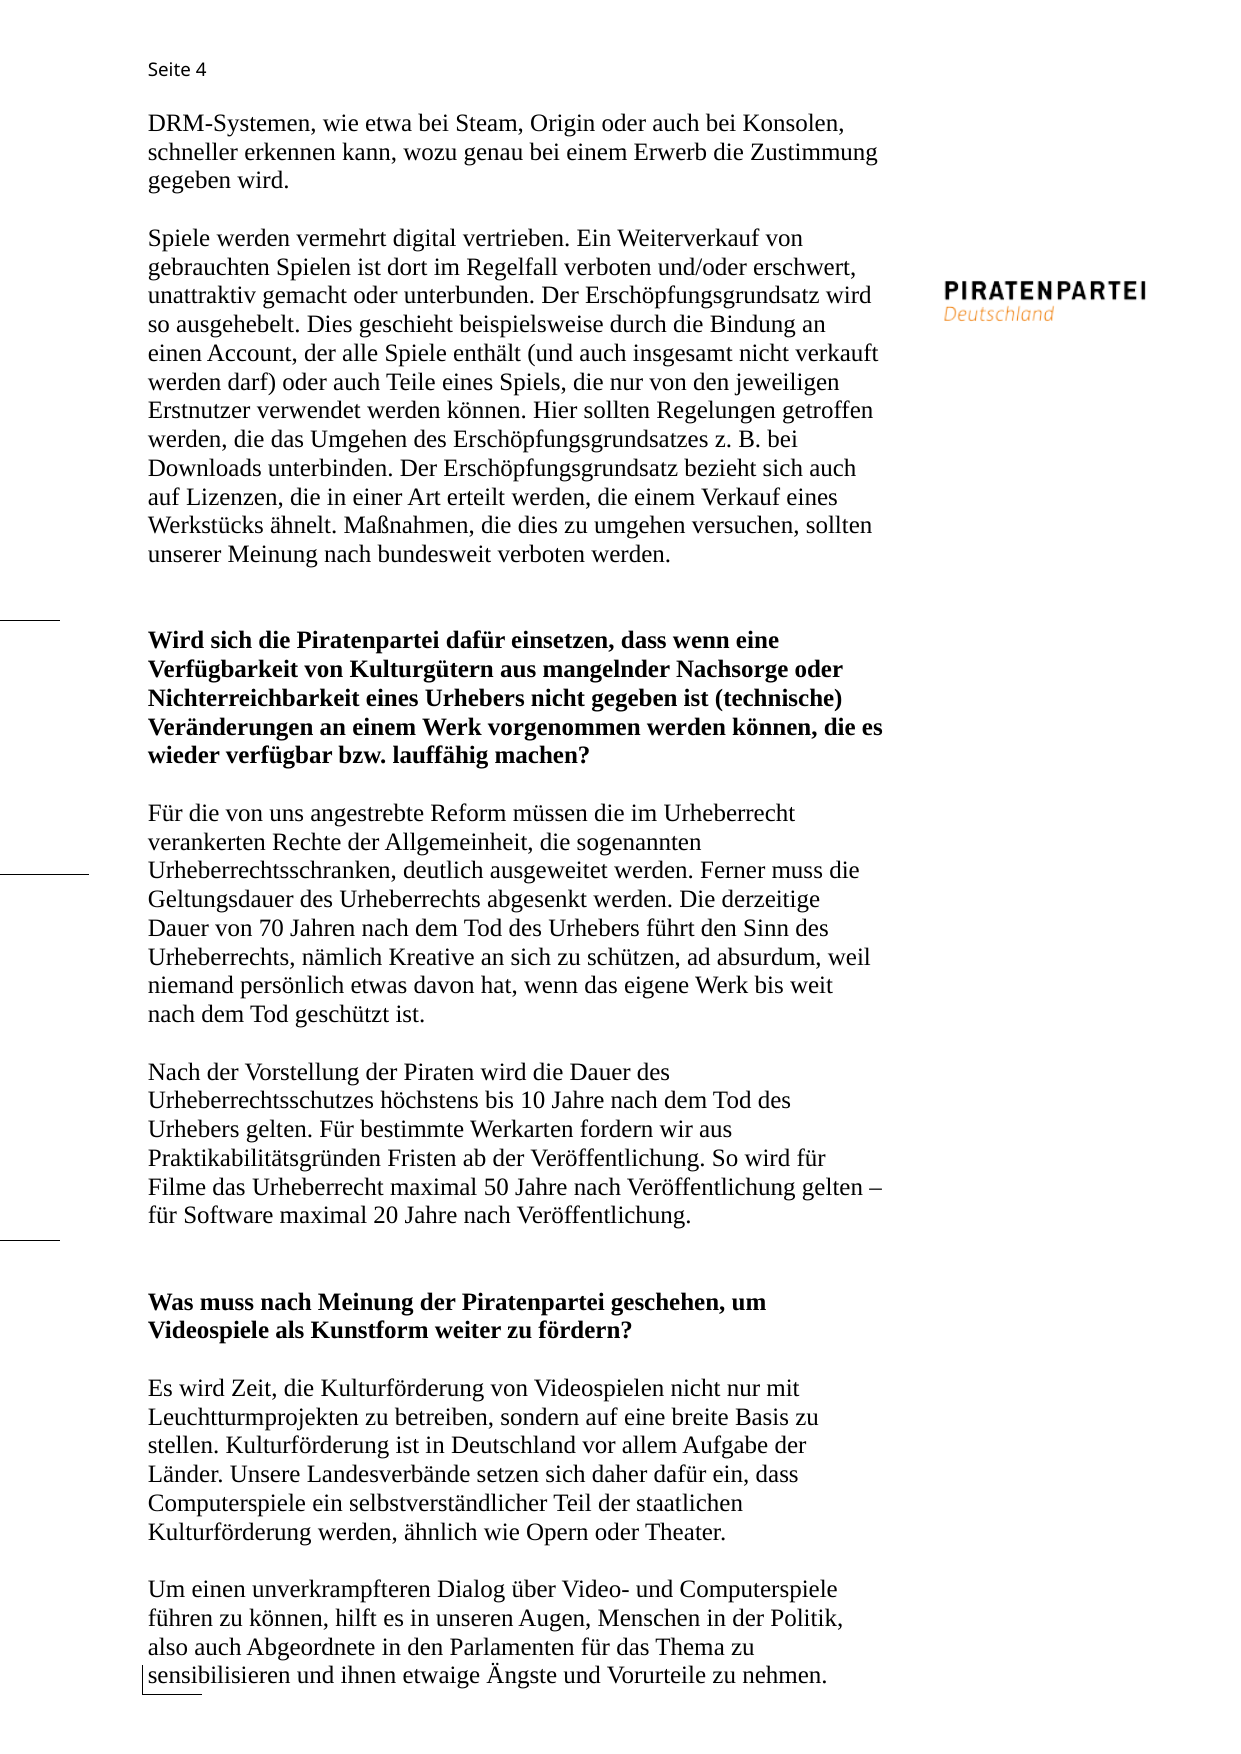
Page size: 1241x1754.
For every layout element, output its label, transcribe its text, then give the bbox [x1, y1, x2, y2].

text Nach der Vorstellung der Piraten wird die Dauer des Urheberrechtsschutzes höchstens bis 10 Jahre nach dem Tod des Urhebers gelten. Für bestimmte Werkarten fordern wir aus Praktikabilitätsgründen Fristen ab der Veröffentlichung. So wird für Filme das Urheberrecht maximal 50 Jahre nach Veröffentlichung gelten – für Software maximal 20 Jahre nach Veröffentlichung. [148, 1057, 886, 1229]
text Um einen unverkrampfteren Dialog über Video- und Computerspiele führen zu können, hilft es in unseren Augen, Menschen in der Politik, also auch Abgeordnete in den Parlamenten für das Thema zu sensibilisieren und ihnen etwaige Ängste und Vorurteile zu nehmen. [148, 1574, 886, 1689]
text Wird sich die Piratenpartei dafür einsetzen, dass wenn eine Verfügbarkeit von Kulturgütern aus mangelnder Nachsorge oder Nichterreichbarkeit eines Urhebers nicht gegeben ist (technische) Veränderungen an einem Werk vorgenommen werden können, die es wieder verfügbar bzw. lauffähig machen? [148, 626, 886, 769]
text Was muss nach Meinung der Piratenpartei geschehen, um Videospiele als Kunstform weiter zu fördern? [148, 1287, 886, 1344]
text Spiele werden vermehrt digital vertrieben. Ein Weiterverkauf von gebrauchten Spielen ist dort im Regelfall verboten und/oder erschwert, unattraktiv gemacht oder unterbunden. Der Erschöpfungsgrundsatz wird so ausgehebelt. Dies geschieht beispielsweise durch die Bindung an einen Account, der alle Spiele enthält (und auch insgesamt nicht verkauft werden darf) oder auch Teile eines Spiels, die nur von den jeweiligen Erstnutzer verwendet werden können. Hier sollten Regelungen getroffen werden, die das Umgehen des Erschöpfungsgrundsatzes z. B. bei Downloads unterbinden. Der Erschöpfungsgrundsatz bezieht sich auch auf Lizenzen, die in einer Art erteilt werden, die einem Verkauf eines Werkstücks ähnelt. Maßnahmen, die dies zu umgehen versuchen, sollten unserer Meinung nach bundesweit verboten werden. [148, 223, 886, 568]
text DRM-Systemen, wie etwa bei Steam, Origin oder auch bei Konsolen, schneller erkennen kann, wozu genau bei einem Erwerb die Zustimmung gegeben wird. [148, 108, 886, 194]
text Für die von uns angestrebte Reform müssen die im Urheberrecht verankerten Rechte der Allgemeinheit, die sogenannten Urheberrechtsschranken, deutlich ausgeweitet werden. Ferner muss die Geltungsdauer des Urheberrechts abgesenkt werden. Die derzeitige Dauer von 70 Jahren nach dem Tod des Urhebers führt den Sinn des Urheberrechts, nämlich Kreative an sich zu schützen, ad absurdum, weil niemand persönlich etwas davon hat, wenn das eigene Werk bis weit nach dem Tod geschützt ist. [148, 798, 886, 1028]
text Es wird Zeit, die Kulturförderung von Videospielen nicht nur mit Leuchtturmprojekten zu betreiben, sondern auf eine breite Basis zu stellen. Kulturförderung ist in Deutschland vor allem Aufgabe der Länder. Unsere Landesverbände setzen sich daher dafür ein, dass Computerspiele ein selbstverständlicher Teil der staatlichen Kulturförderung werden, ähnlich wie Opern oder Theater. [148, 1373, 886, 1546]
picture [821, 240, 1241, 361]
